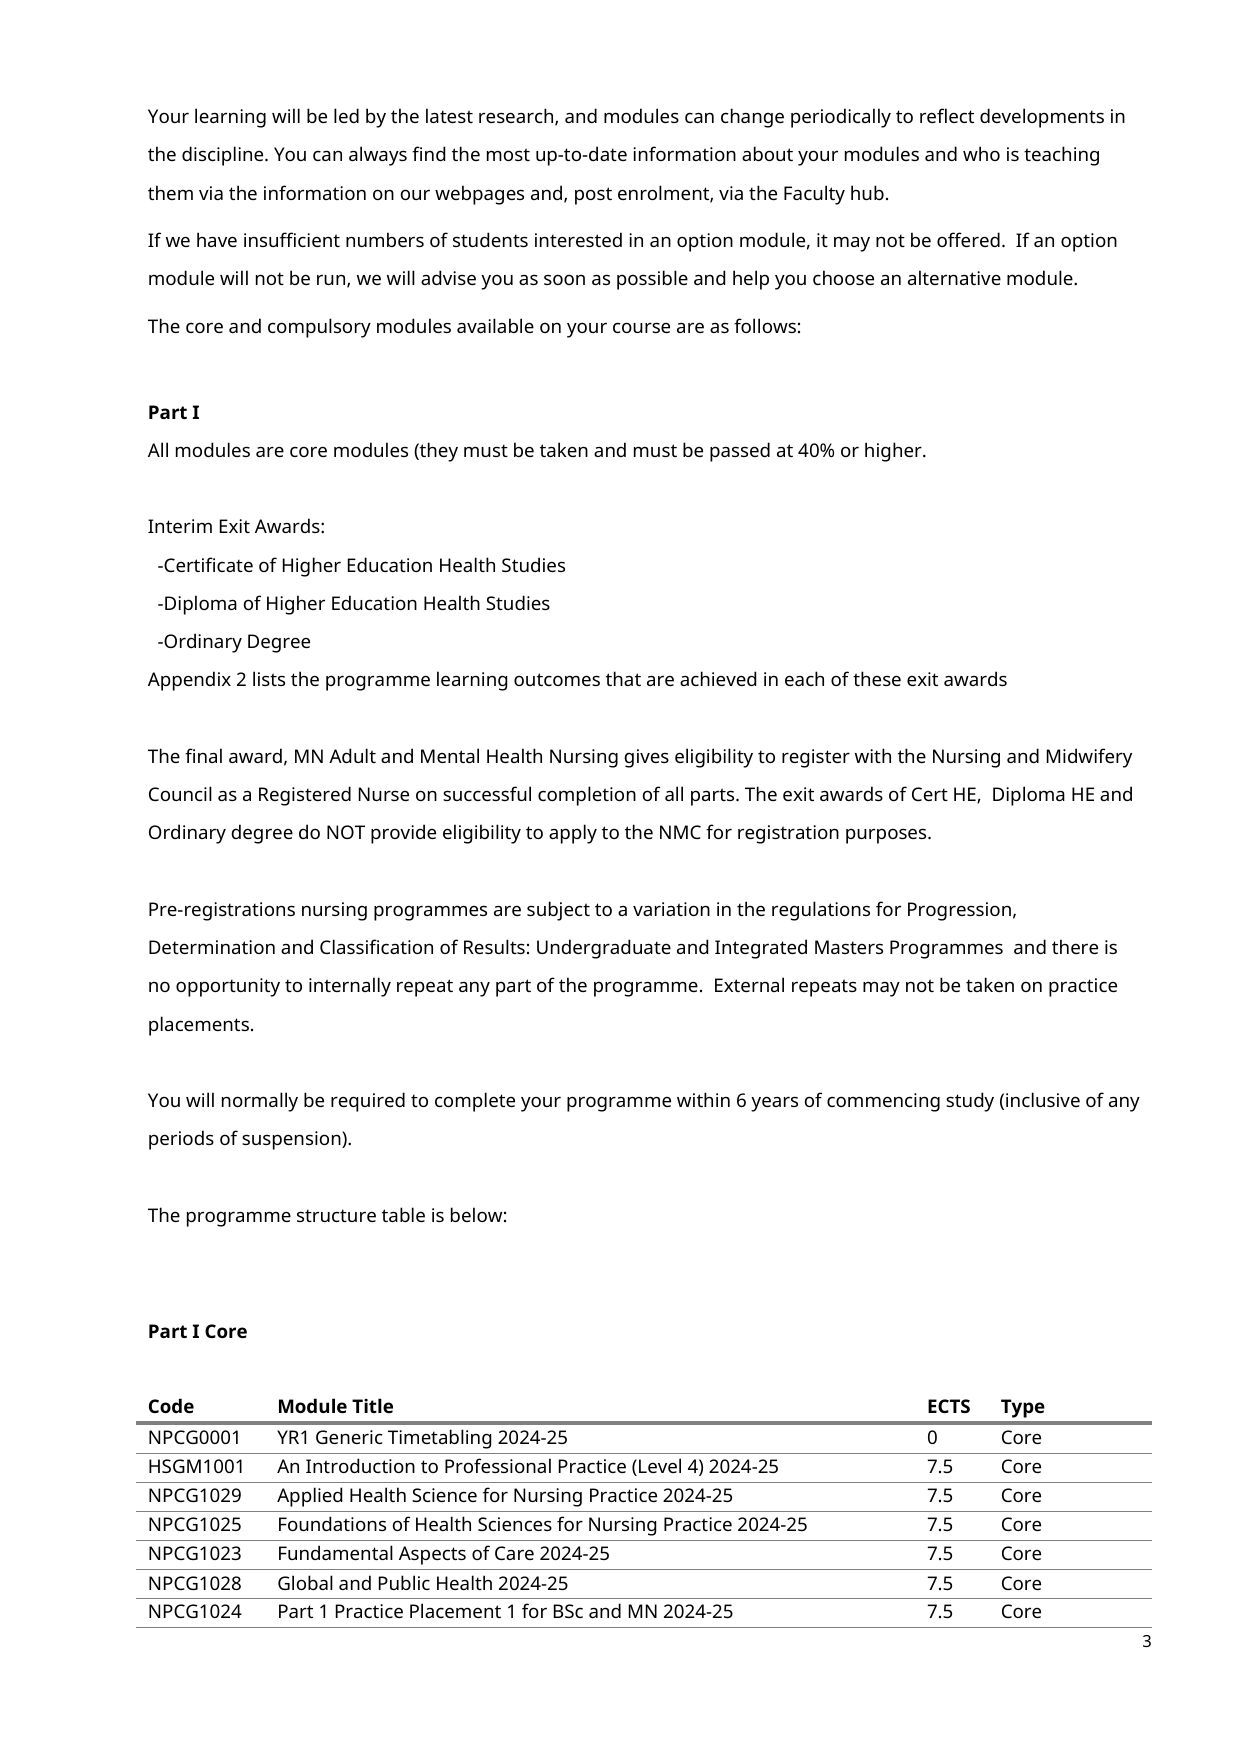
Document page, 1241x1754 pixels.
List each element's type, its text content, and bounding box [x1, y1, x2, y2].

table_cell 7.5 [916, 1541, 989, 1569]
table_cell 0 [916, 1425, 989, 1452]
table_cell HSGM1001 [136, 1454, 266, 1482]
table_cell Core [989, 1541, 1152, 1569]
table_cell NPCG1023 [136, 1541, 266, 1569]
table_cell Module Title [266, 1393, 916, 1421]
table_cell Applied Health Science for Nursing Practice 2024-25 [266, 1483, 916, 1511]
table_cell Core [989, 1425, 1152, 1452]
text If we have insufficient numbers of students interested in an option module, it may not be offered. If an option module will not be run, we will advise you as soon as possible and help you choose an alternative module. [148, 227, 1152, 291]
table_cell An Introduction to Professional Practice (Level 4) 2024-25 [266, 1454, 916, 1482]
table_cell YR1 Generic Timetabling 2024-25 [266, 1425, 916, 1452]
table_cell Core [989, 1454, 1152, 1482]
text The core and compulsory modules available on your course are as follows: [148, 313, 1152, 339]
table_cell NPCG1024 [136, 1599, 266, 1627]
table_cell 7.5 [916, 1599, 989, 1627]
table_cell Fundamental Aspects of Care 2024-25 [266, 1541, 916, 1569]
table_cell Core [989, 1483, 1152, 1511]
table_cell 7.5 [916, 1570, 989, 1598]
table_header Part I All modules are core modules (they must be taken and must be passed at 40% or higher. Interim Exit Awards: -Certificate of Higher Education Health Studies -Diploma of Higher Education Health Studies -Ordinary Degree Appendix 2 lists the programme learning outcomes that are achieved in each of these exit awards The final award, MN Adult and Mental Health Nursing gives eligibility to register with the Nursing and Midwifery Council as a Registered Nurse on successful completion of all parts. The exit awards of Cert HE, Diploma HE and Ordinary degree do NOT provide eligibility to apply to the NMC for registration purposes. Pre-registrations nursing programmes are subject to a variation in the regulations for Progression, Determination and Classification of Results: Undergraduate and Integrated Masters Programmes and there is no opportunity to internally repeat any part of the programme. External repeats may not be taken on practice placements. You will normally be required to complete your programme within 6 years of commencing study (inclusive of any periods of suspension). The programme structure table is below: [136, 361, 1152, 1281]
table_cell Part I Core [136, 1281, 1152, 1393]
table_cell Part 1 Practice Placement 1 for BSc and MN 2024-25 [266, 1599, 916, 1627]
table_cell Global and Public Health 2024-25 [266, 1570, 916, 1598]
table_cell NPCG1028 [136, 1570, 266, 1598]
table_cell NPCG1025 [136, 1512, 266, 1540]
table_cell NPCG1029 [136, 1483, 266, 1511]
table_cell Core [989, 1599, 1152, 1627]
table_cell 7.5 [916, 1512, 989, 1540]
table_cell Core [989, 1570, 1152, 1598]
table_cell 7.5 [916, 1454, 989, 1482]
table_cell 7.5 [916, 1483, 989, 1511]
table_cell Foundations of Health Sciences for Nursing Practice 2024-25 [266, 1512, 916, 1540]
table_cell ECTS [916, 1393, 989, 1421]
text Your learning will be led by the latest research, and modules can change periodically to reflect developments in the discipline. You can always find the most up-to-date information about your modules and who is teaching them via the information on our webpages and, post enrolment, via the Faculty hub. [148, 103, 1152, 205]
table_cell Code [136, 1393, 266, 1421]
table_cell Core [989, 1512, 1152, 1540]
table_cell Type [989, 1393, 1152, 1421]
table_cell NPCG0001 [136, 1425, 266, 1452]
